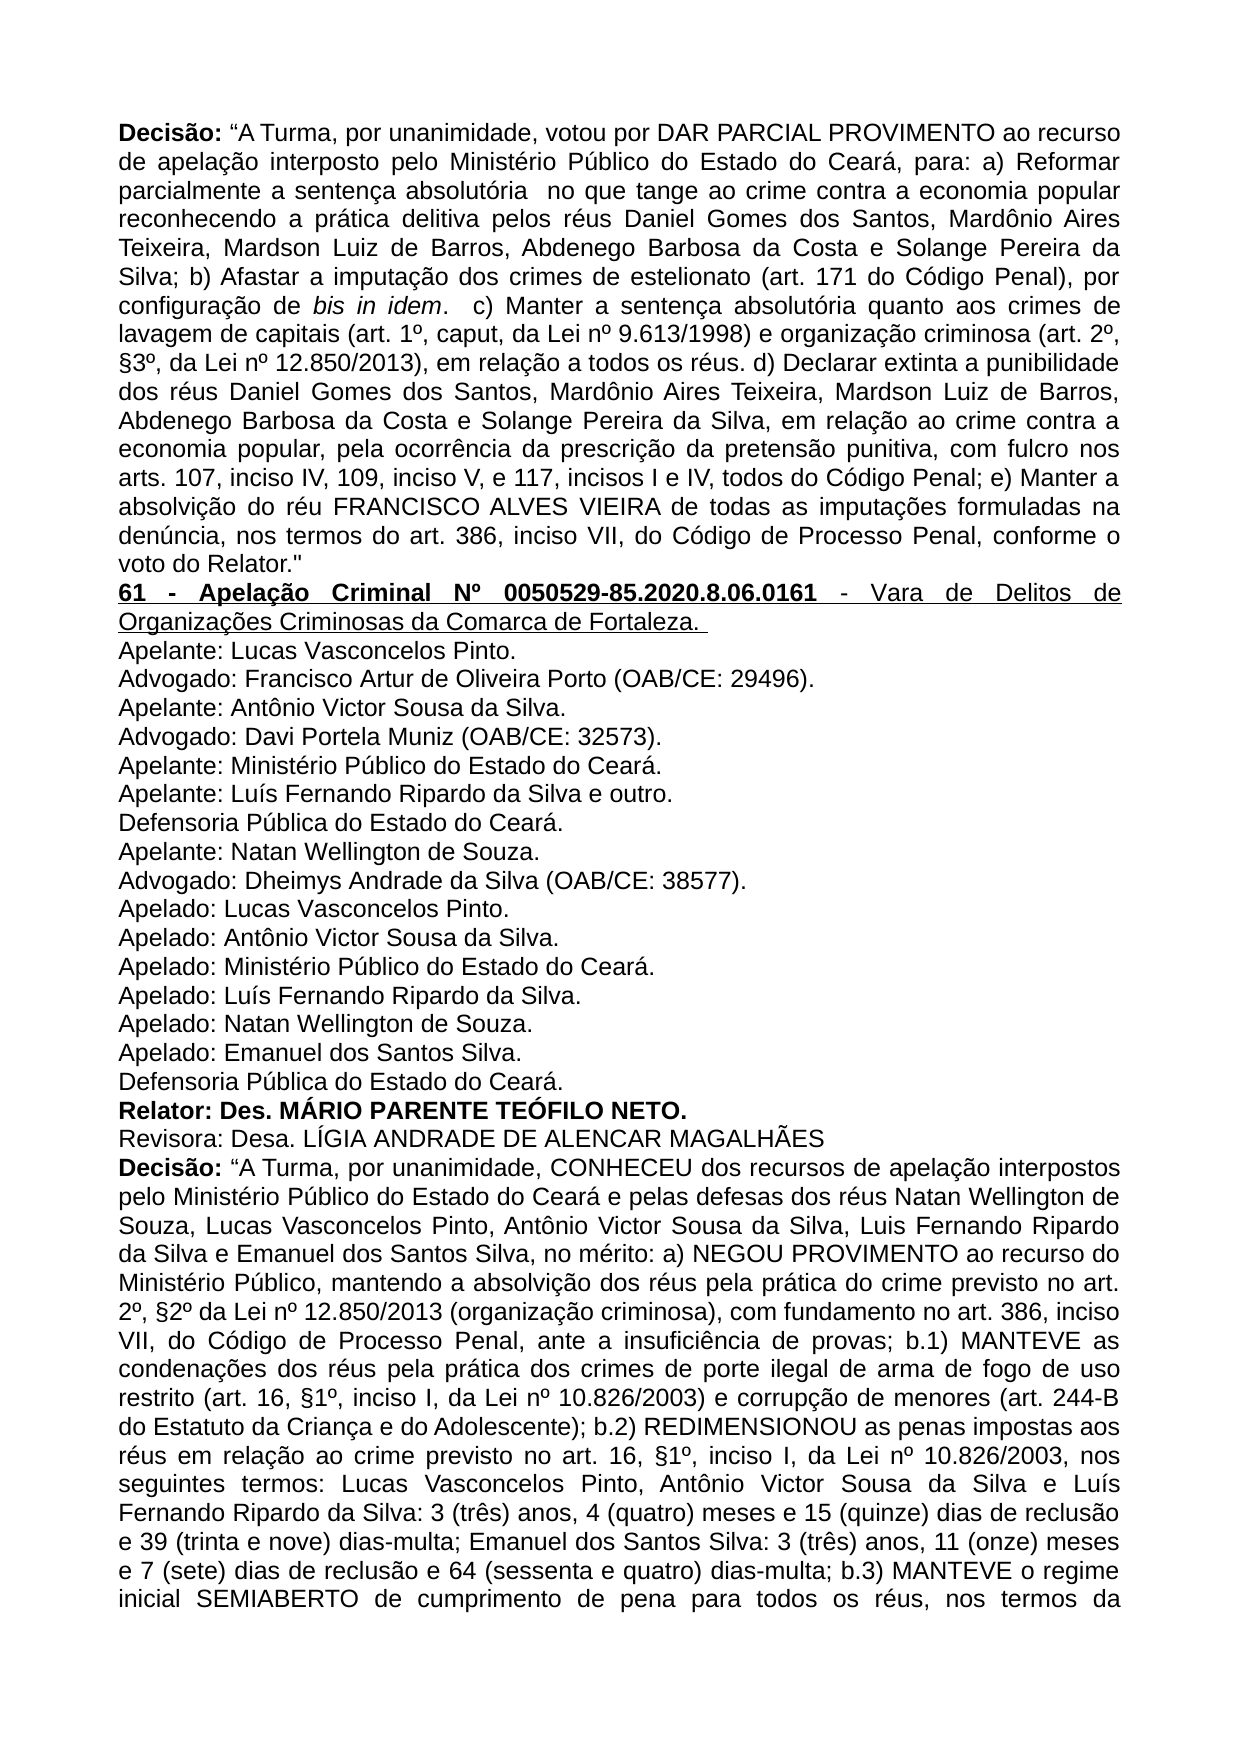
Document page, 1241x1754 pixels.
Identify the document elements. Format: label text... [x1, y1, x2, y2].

text Apelado: Emanuel dos Santos Silva. [118, 1038, 1122, 1067]
text Organizações Criminosas da Comarca de Fortaleza. [118, 604, 1122, 636]
text Advogado: Davi Portela Muniz (OAB/CE: 32573). [118, 722, 1122, 751]
text Defensoria Pública do Estado do Ceará. [118, 808, 1122, 837]
text Apelante: Ministério Público do Estado do Ceará. [118, 751, 1122, 779]
text Advogado: Dheimys Andrade da Silva (OAB/CE: 38577). [118, 866, 1122, 894]
text Apelado: Luís Fernando Ripardo da Silva. [118, 981, 1122, 1009]
text Apelante: Natan Wellington de Souza. [118, 837, 1122, 866]
text Apelado: Antônio Victor Sousa da Silva. [118, 923, 1122, 952]
text Apelado: Natan Wellington de Souza. [118, 1009, 1122, 1038]
text Defensoria Pública do Estado do Ceará. [118, 1067, 1122, 1096]
text Advogado: Francisco Artur de Oliveira Porto (OAB/CE: 29496). [118, 664, 1122, 693]
text Apelado: Lucas Vasconcelos Pinto. [118, 894, 1122, 923]
text 61 - Apelação Criminal Nº 0050529-85.2020.8.06.0161 - Vara de Delitos de [118, 578, 1122, 603]
text Relator: Des. MÁRIO PARENTE TEÓFILO NETO. [118, 1096, 1122, 1124]
text Decisão: “A Turma, por unanimidade, votou por DAR PARCIAL PROVIMENTO ao recurso de apelação interposto pelo Ministério Público do Estado do Ceará, para: a) Reformar parcialmente a sentença absolutória no que tange ao crime contra a economia popular reconhecendo a prática delitiva pelos réus Daniel Gomes dos Santos, Mardônio Aires Teixeira, Mardson Luiz de Barros, Abdenego Barbosa da Costa e Solange Pereira da Silva; b) Afastar a imputação dos crimes de estelionato (art. 171 do Código Penal), por configuração de bis in idem. c) Manter a sentença absolutória quanto aos crimes de lavagem de capitais (art. 1º, caput, da Lei nº 9.613/1998) e organização criminosa (art. 2º, §3º, da Lei nº 12.850/2013), em relação a todos os réus. d) Declarar extinta a punibilidade dos réus Daniel Gomes dos Santos, Mardônio Aires Teixeira, Mardson Luiz de Barros, Abdenego Barbosa da Costa e Solange Pereira da Silva, em relação ao crime contra a economia popular, pela ocorrência da prescrição da pretensão punitiva, com fulcro nos arts. 107, inciso IV, 109, inciso V, e 117, incisos I e IV, todos do Código Penal; e) Manter a absolvição do réu FRANCISCO ALVES VIEIRA de todas as imputações formuladas na denúncia, nos termos do art. 386, inciso VII, do Código de Processo Penal, conforme o voto do Relator." [118, 118, 1122, 578]
text Revisora: Desa. LÍGIA ANDRADE DE ALENCAR MAGALHÃES [118, 1124, 1122, 1153]
text Apelante: Luís Fernando Ripardo da Silva e outro. [118, 779, 1122, 808]
text Apelado: Ministério Público do Estado do Ceará. [118, 952, 1122, 981]
text Apelante: Lucas Vasconcelos Pinto. [118, 636, 1122, 664]
text Apelante: Antônio Victor Sousa da Silva. [118, 693, 1122, 722]
text Decisão: “A Turma, por unanimidade, CONHECEU dos recursos de apelação interpostos pelo Ministério Público do Estado do Ceará e pelas defesas dos réus Natan Wellington de Souza, Lucas Vasconcelos Pinto, Antônio Victor Sousa da Silva, Luis Fernando Ripardo da Silva e Emanuel dos Santos Silva, no mérito: a) NEGOU PROVIMENTO ao recurso do Ministério Público, mantendo a absolvição dos réus pela prática do crime previsto no art. 2º, §2º da Lei nº 12.850/2013 (organização criminosa), com fundamento no art. 386, inciso VII, do Código de Processo Penal, ante a insuficiência de provas; b.1) MANTEVE as condenações dos réus pela prática dos crimes de porte ilegal de arma de fogo de uso restrito (art. 16, §1º, inciso I, da Lei nº 10.826/2003) e corrupção de menores (art. 244-B do Estatuto da Criança e do Adolescente); b.2) REDIMENSIONOU as penas impostas aos réus em relação ao crime previsto no art. 16, §1º, inciso I, da Lei nº 10.826/2003, nos seguintes termos: Lucas Vasconcelos Pinto, Antônio Victor Sousa da Silva e Luís Fernando Ripardo da Silva: 3 (três) anos, 4 (quatro) meses e 15 (quinze) dias de reclusão e 39 (trinta e nove) dias-multa; Emanuel dos Santos Silva: 3 (três) anos, 11 (onze) meses e 7 (sete) dias de reclusão e 64 (sessenta e quatro) dias-multa; b.3) MANTEVE o regime inicial SEMIABERTO de cumprimento de pena para todos os réus, nos termos da [118, 1153, 1122, 1613]
